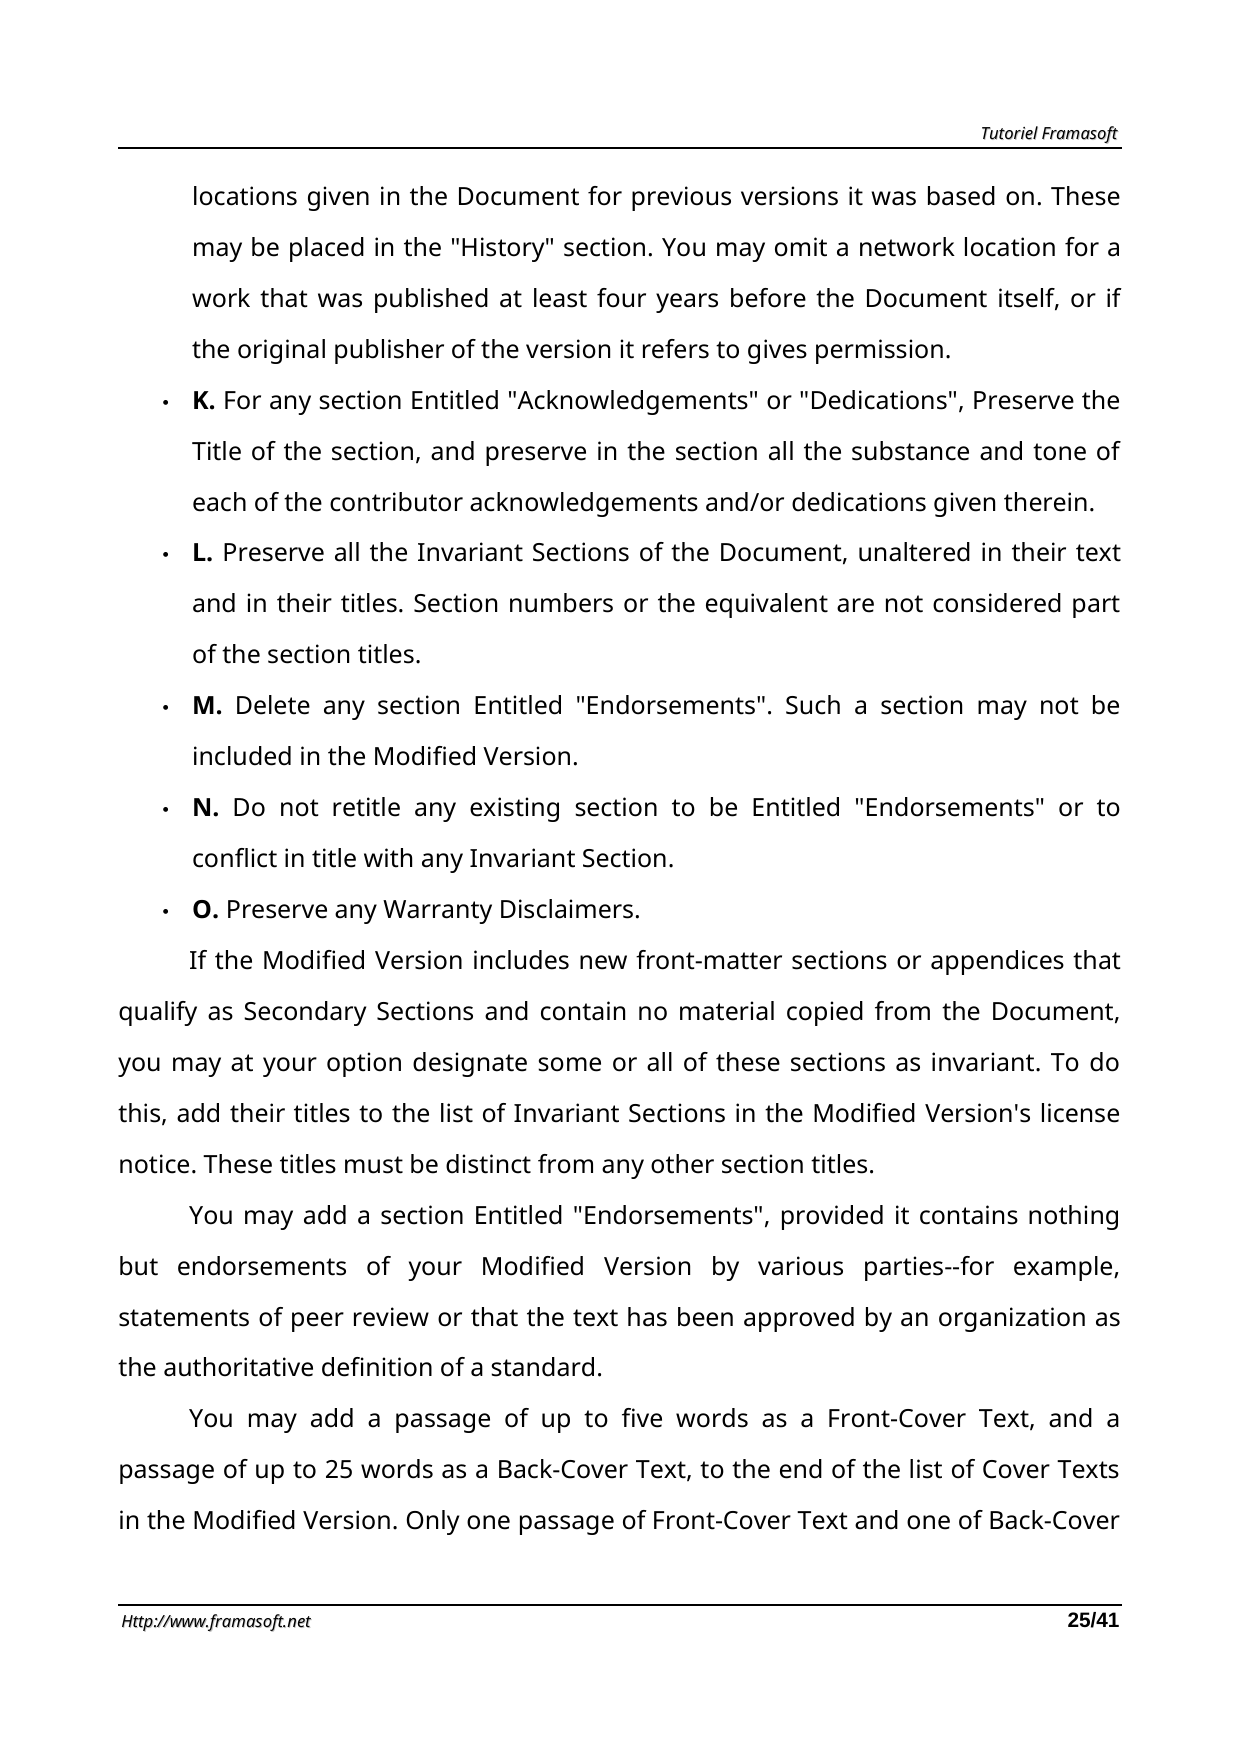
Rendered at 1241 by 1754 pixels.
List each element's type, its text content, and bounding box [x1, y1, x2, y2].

list M. Delete any section Entitled "Endorsements". Such a section may not be included in the Modified Version. [162, 688, 1122, 773]
list K. For any section Entitled "Acknowledgements" or "Dedications", Preserve the Title of the section, and preserve in the section all the substance and tone of each of the contributor acknowledgements and/or dedications given therein. [162, 382, 1122, 518]
text You may add a passage of up to five words as a Front-Cover Text, and a passage of up to 25 words as a Back-Cover Text, to the end of the list of Cover Texts in the Modified Version. Only one passage of Front-Cover Text and one of Back-Cover [118, 1401, 1122, 1537]
list L. Preserve all the Invariant Sections of the Document, unaltered in their text and in their titles. Section numbers or the equivalent are not considered part of the section titles. [162, 535, 1122, 671]
text You may add a section Entitled "Endorsements", provided it contains nothing but endorsements of your Modified Version by various parties--for example, statements of peer review or that the text has been approved by an organization as the authoritative definition of a standard. [118, 1197, 1122, 1384]
list locations given in the Document for previous versions it was based on. These may be placed in the "History" section. You may omit a network location for a work that was published at least four years before the Document itself, or if the original publisher of the version it refers to gives permission. [162, 178, 1122, 365]
list O. Preserve any Warranty Disclaimers. [162, 892, 1122, 926]
text If the Modified Version includes new front-matter sections or appendices that qualify as Secondary Sections and contain no material copied from the Document, you may at your option designate some or all of these sections as invariant. To do this, add their titles to the list of Invariant Sections in the Modified Version's license notice. These titles must be distinct from any other section titles. [118, 943, 1122, 1180]
list N. Do not retitle any existing section to be Entitled "Endorsements" or to conflict in title with any Invariant Section. [162, 790, 1122, 875]
